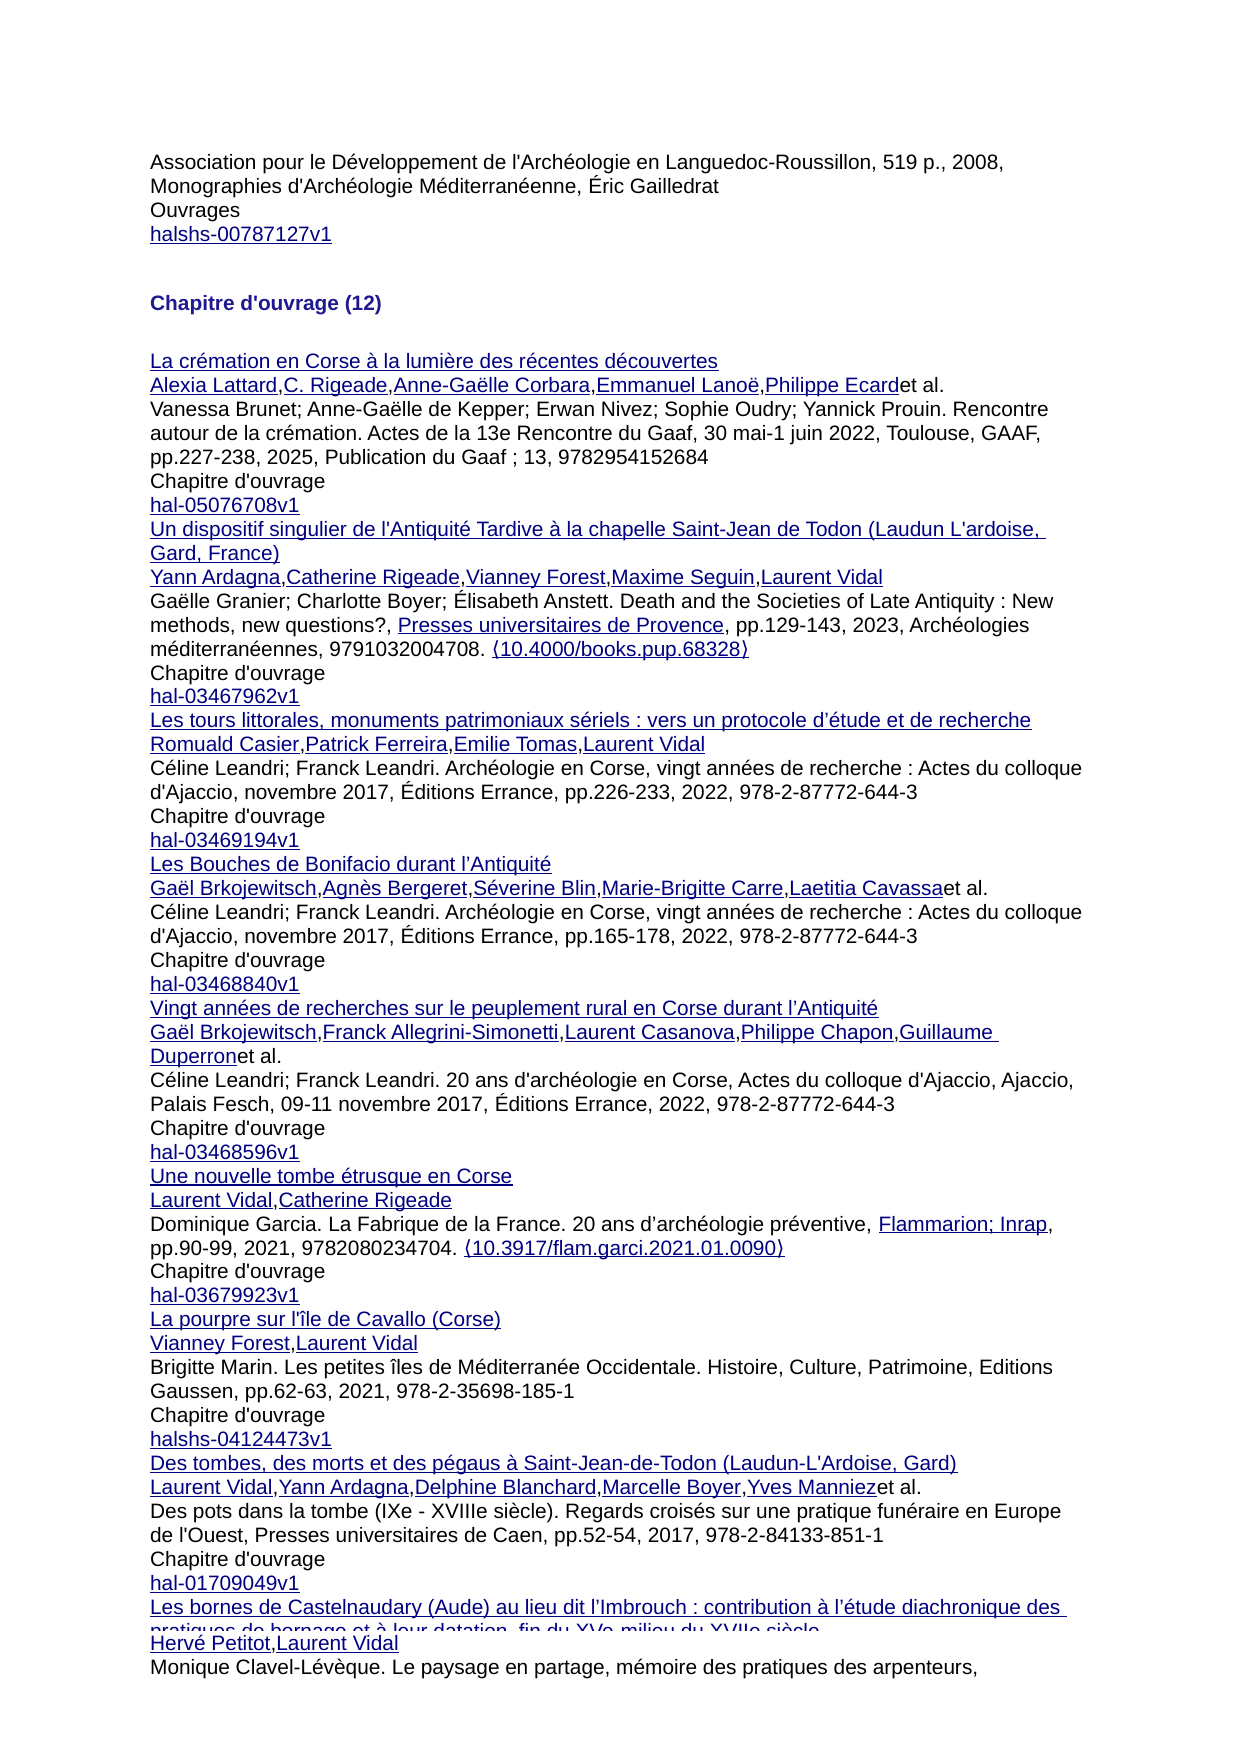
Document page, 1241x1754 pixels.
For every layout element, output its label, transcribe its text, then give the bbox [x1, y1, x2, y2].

table_cell La pourpre sur l'île de Cavallo (Corse) Vianney Forest,Laurent Vidal Brigitte Marin. Les petites îles de Méditerranée Occidentale. Histoire, Culture, Patrimoine, Editions Gaussen, pp.62-63, 2021, 978-2-35698-185-1 Chapitre d'ouvrage halshs-04124473v1 [150, 1307, 1090, 1451]
subtitle Chapitre d'ouvrage (12) [150, 291, 1090, 314]
table_cell Vingt années de recherches sur le peuplement rural en Corse durant l’Antiquité Gaël Brkojewitsch,Franck Allegrini-Simonetti,Laurent Casanova,Philippe Chapon,Guillaume Duperronet al. Céline Leandri; Franck Leandri. 20 ans d'archéologie en Corse, Actes du colloque d'Ajaccio, Ajaccio, Palais Fesch, 09-11 novembre 2017, Éditions Errance, 2022, 978-2-87772-644-3 Chapitre d'ouvrage hal-03468596v1 [150, 996, 1090, 1163]
table_header La crémation en Corse à la lumière des récentes découvertes Alexia Lattard,C. Rigeade,Anne-Gaëlle Corbara,Emmanuel Lanoë,Philippe Ecardet al. Vanessa Brunet; Anne-Gaëlle de Kepper; Erwan Nivez; Sophie Oudry; Yannick Prouin. Rencontre autour de la crémation. Actes de la 13e Rencontre du Gaaf, 30 mai-1 juin 2022, Toulouse, GAAF, pp.227-238, 2025, Publication du Gaaf ; 13, 9782954152684 Chapitre d'ouvrage hal-05076708v1 [150, 349, 1090, 517]
table_cell Les bornes de Castelnaudary (Aude) au lieu dit l’Imbrouch : contribution à l’étude diachronique des pratiques de bornage et à leur datation, fin du XVe-milieu du XVIIe siècle Hervé Petitot,Laurent Vidal Monique Clavel-Lévèque. Le paysage en partage, mémoire des pratiques des arpenteurs, [150, 1595, 1090, 1679]
table_cell Les Bouches de Bonifacio durant l’Antiquité Gaël Brkojewitsch,Agnès Bergeret,Séverine Blin,Marie-Brigitte Carre,Laetitia Cavassaet al. Céline Leandri; Franck Leandri. Archéologie en Corse, vingt années de recherche : Actes du colloque d'Ajaccio, novembre 2017, Éditions Errance, pp.165-178, 2022, 978-2-87772-644-3 Chapitre d'ouvrage hal-03468840v1 [150, 852, 1090, 996]
table_cell Une nouvelle tombe étrusque en Corse Laurent Vidal,Catherine Rigeade Dominique Garcia. La Fabrique de la France. 20 ans d’archéologie préventive, Flammarion; Inrap, pp.90-99, 2021, 9782080234704. ⟨10.3917/flam.garci.2021.01.0090⟩ Chapitre d'ouvrage hal-03679923v1 [150, 1164, 1090, 1307]
table_cell Un dispositif singulier de l'Antiquité Tardive à la chapelle Saint-Jean de Todon (Laudun L'ardoise, Gard, France) Yann Ardagna,Catherine Rigeade,Vianney Forest,Maxime Seguin,Laurent Vidal Gaëlle Granier; Charlotte Boyer; Élisabeth Anstett. Death and the Societies of Late Antiquity : New methods, new questions?, Presses universitaires de Provence, pp.129-143, 2023, Archéologies méditerranéennes, 9791032004708. ⟨10.4000/books.pup.68328⟩ Chapitre d'ouvrage hal-03467962v1 [150, 517, 1090, 708]
table_cell Les tours littorales, monuments patrimoniaux sériels : vers un protocole d’étude et de recherche Romuald Casier,Patrick Ferreira,Emilie Tomas,Laurent Vidal Céline Leandri; Franck Leandri. Archéologie en Corse, vingt années de recherche : Actes du colloque d'Ajaccio, novembre 2017, Éditions Errance, pp.226-233, 2022, 978-2-87772-644-3 Chapitre d'ouvrage hal-03469194v1 [150, 708, 1090, 852]
table_header Association pour le Développement de l'Archéologie en Languedoc-Roussillon, 519 p., 2008, Monographies d'Archéologie Méditerranéenne, Éric Gailledrat Ouvrages halshs-00787127v1 [150, 150, 1090, 246]
table_cell Des tombes, des morts et des pégaus à Saint-Jean-de-Todon (Laudun-L'Ardoise, Gard) Laurent Vidal,Yann Ardagna,Delphine Blanchard,Marcelle Boyer,Yves Manniezet al. Des pots dans la tombe (IXe - XVIIIe siècle). Regards croisés sur une pratique funéraire en Europe de l'Ouest, Presses universitaires de Caen, pp.52-54, 2017, 978-2-84133-851-1 Chapitre d'ouvrage hal-01709049v1 [150, 1451, 1090, 1595]
